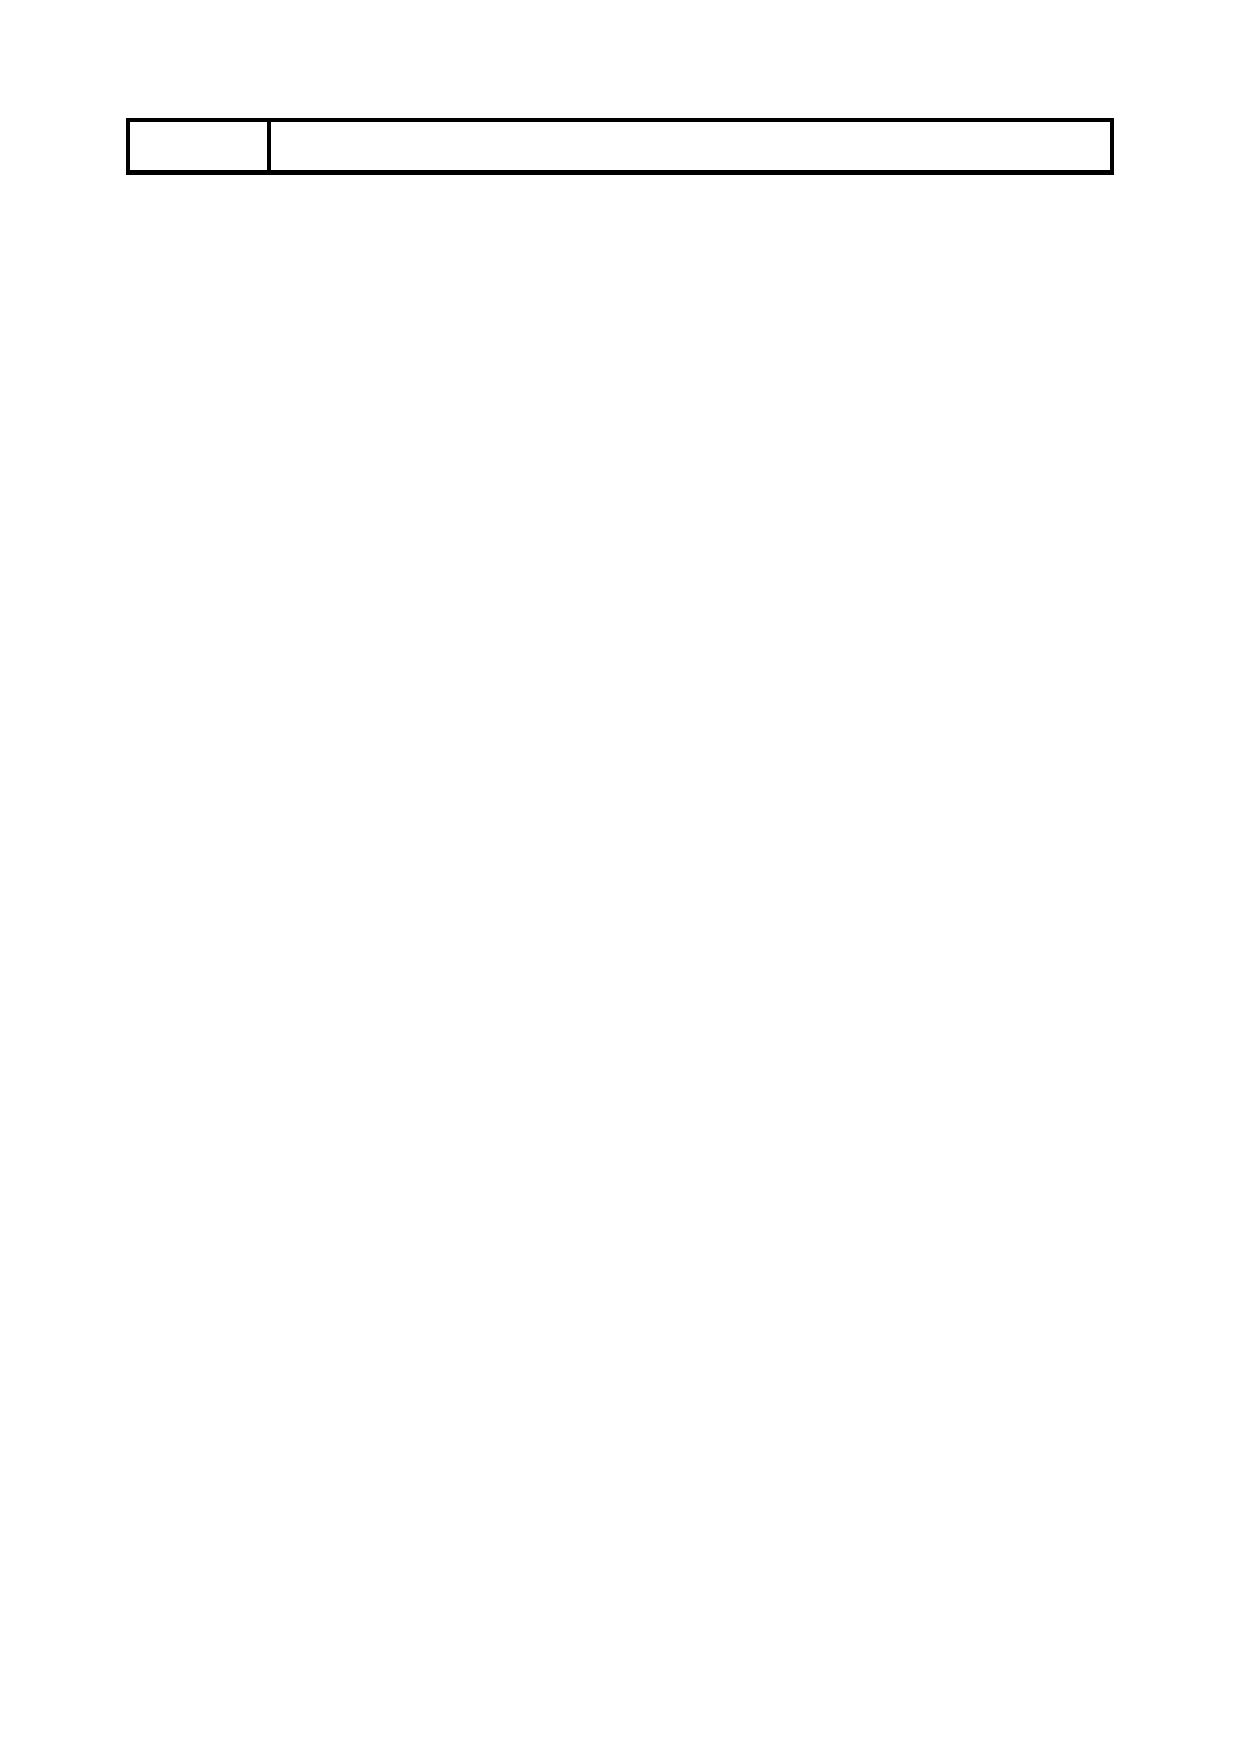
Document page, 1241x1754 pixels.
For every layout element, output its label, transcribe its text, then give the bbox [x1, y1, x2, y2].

table_cell [271, 122, 1110, 170]
table_cell 添付資料 [130, 122, 267, 170]
